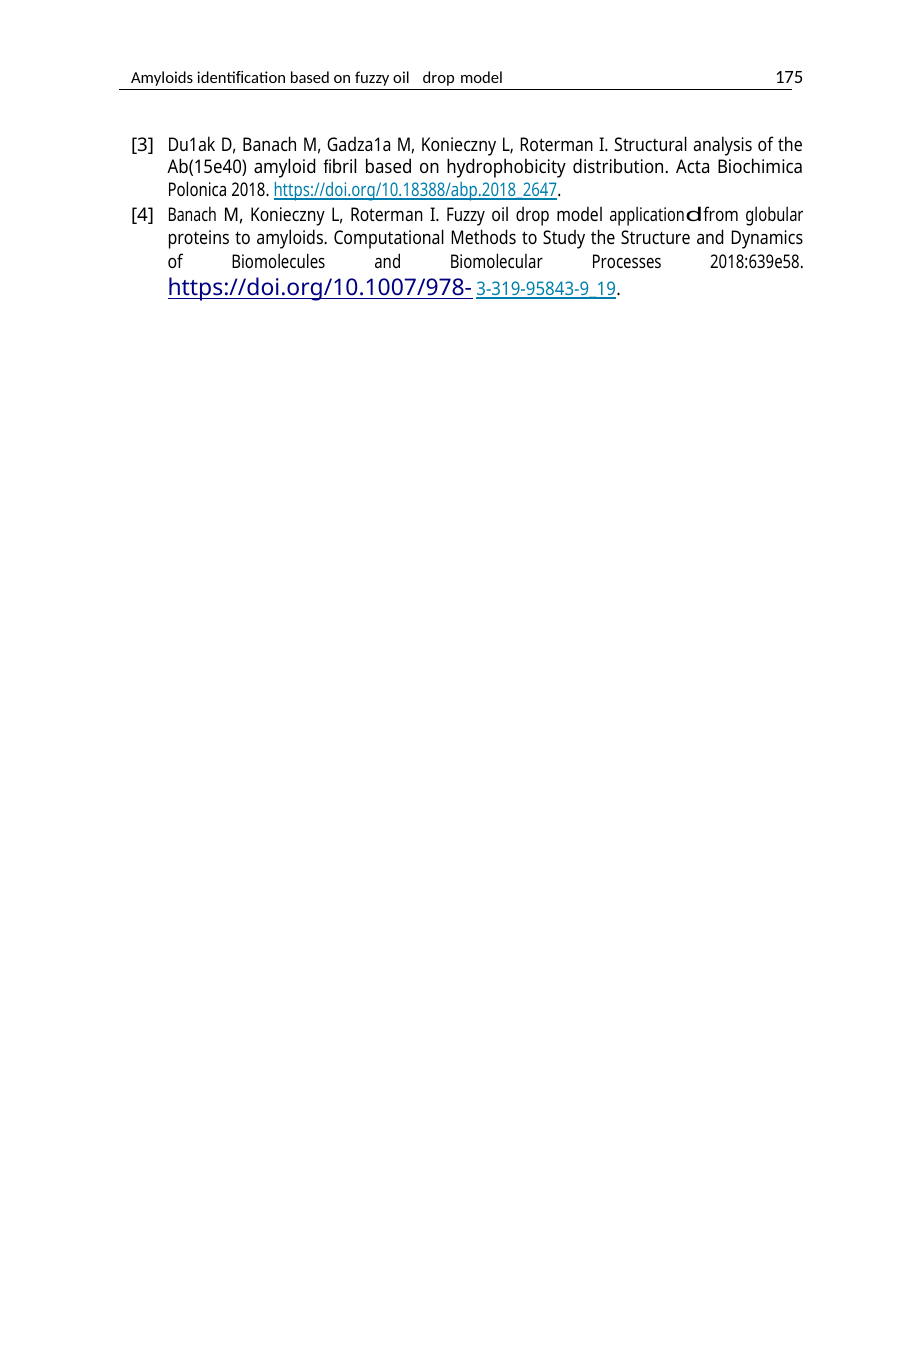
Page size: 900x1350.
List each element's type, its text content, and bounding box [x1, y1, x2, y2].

list Du1ak D, Banach M, Gadza1a M, Konieczny L, Roterman I. Structural analysis of the Ab(15e40) amyloid ﬁbril based on hydrophobicity distribution. Acta Biochimica Polonica 2018. https://doi.org/10.18388/abp.2018_2647. [131, 133, 803, 202]
list Banach M, Konieczny L, Roterman I. Fuzzy oil drop model applicationdfrom globular proteins to amyloids. Computational Methods to Study the Structure and Dynamics of Biomolecules and Biomolecular Processes 2018:639e58. https://doi.org/10.1007/978- 3-319-95843-9_19. [131, 202, 803, 302]
text Amyloids identiﬁcation based on fuzzy oil drop model 175 [131, 65, 814, 88]
